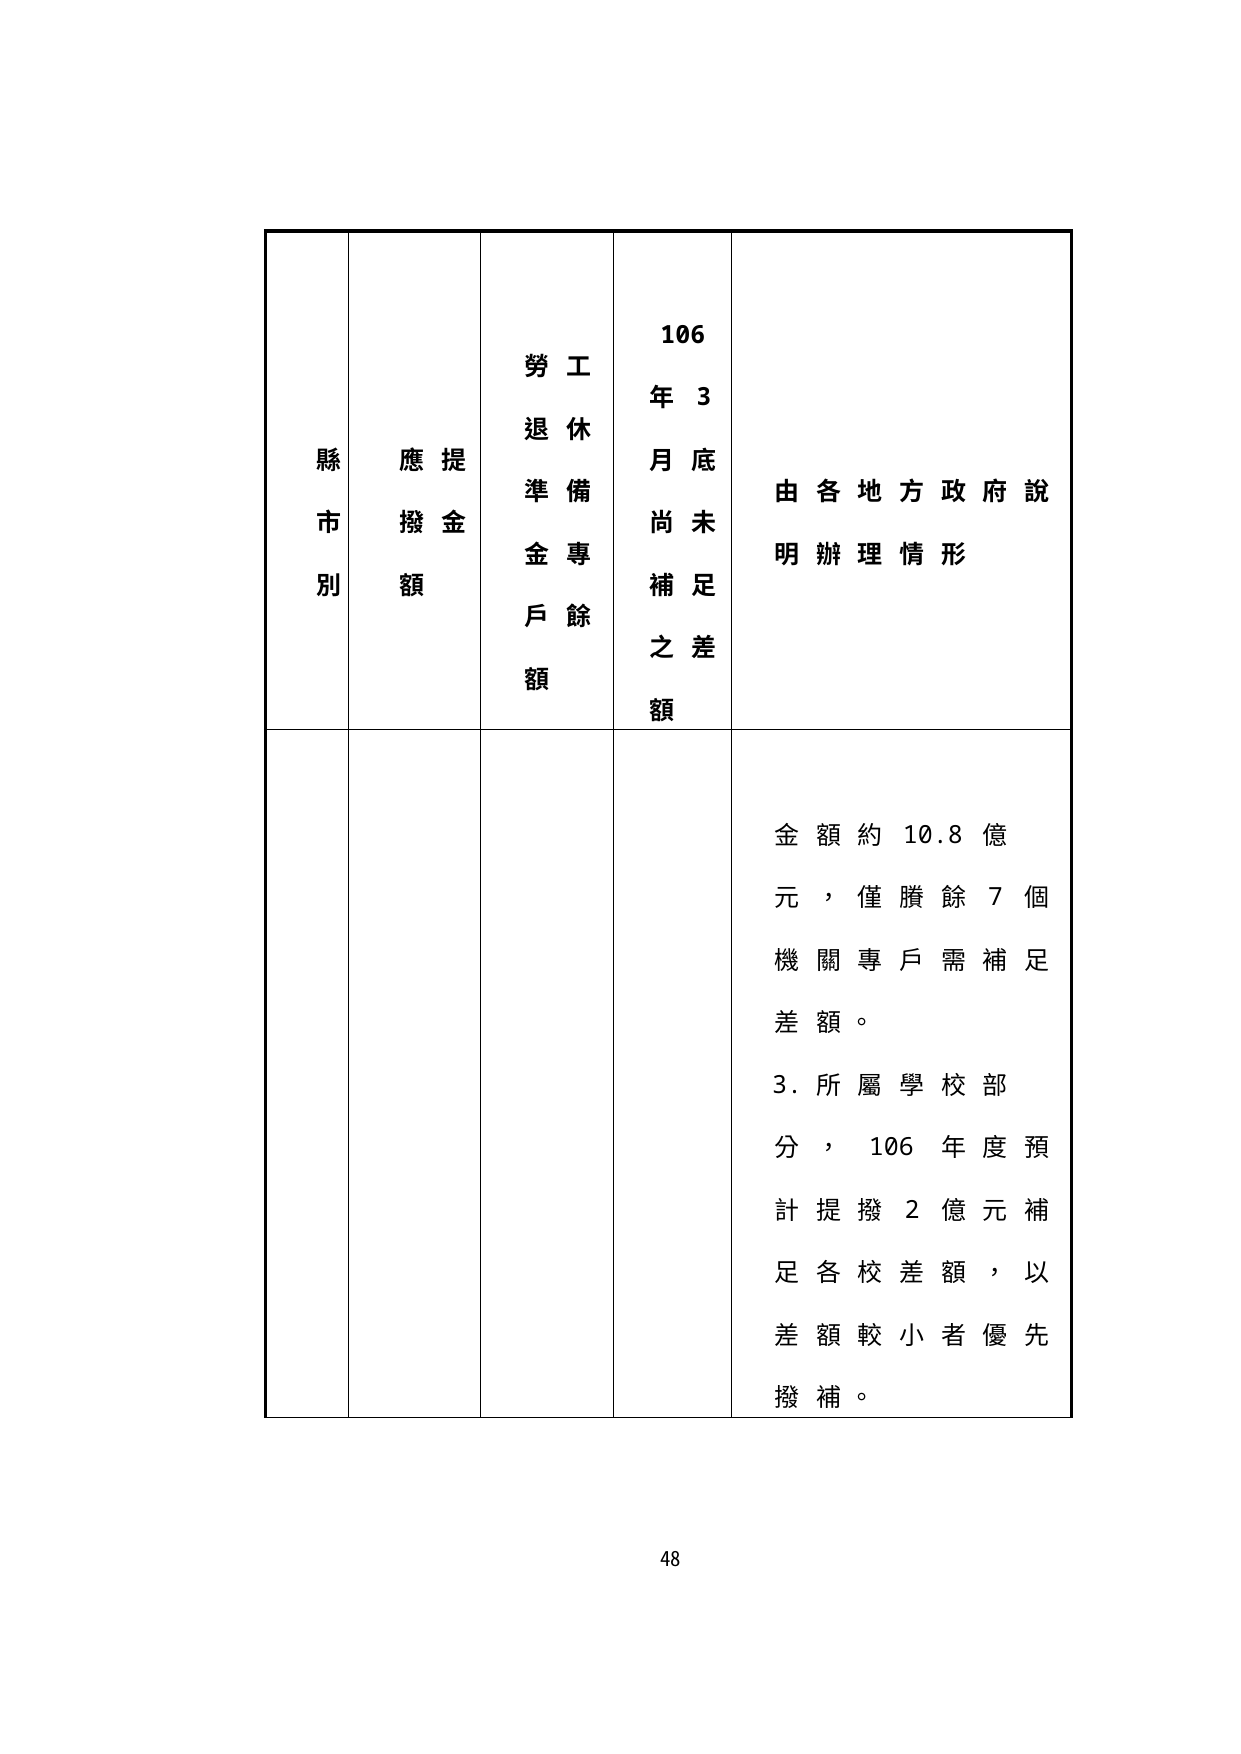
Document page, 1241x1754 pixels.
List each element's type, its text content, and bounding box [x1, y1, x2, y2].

table_cell [267, 730, 348, 1417]
table_cell 金額約10.8億元，僅賸餘7個機關專戶需補足差額。 3.所屬學校部分，106年度預計提撥2億元補足各校差額，以差額較小者優先撥補。 [732, 730, 1070, 1417]
table_header 縣市別 [267, 233, 348, 729]
table_cell [481, 730, 613, 1417]
table_header 勞工退休準備金專戶餘額 [481, 233, 613, 729]
table_header 由各地方政府說明辦理情形 [732, 233, 1070, 729]
table_header 106年3月底尚未補足之差額 [614, 233, 731, 729]
table_header 應提撥金額 [349, 233, 480, 729]
table_cell [614, 730, 731, 1417]
table_cell [349, 730, 480, 1417]
